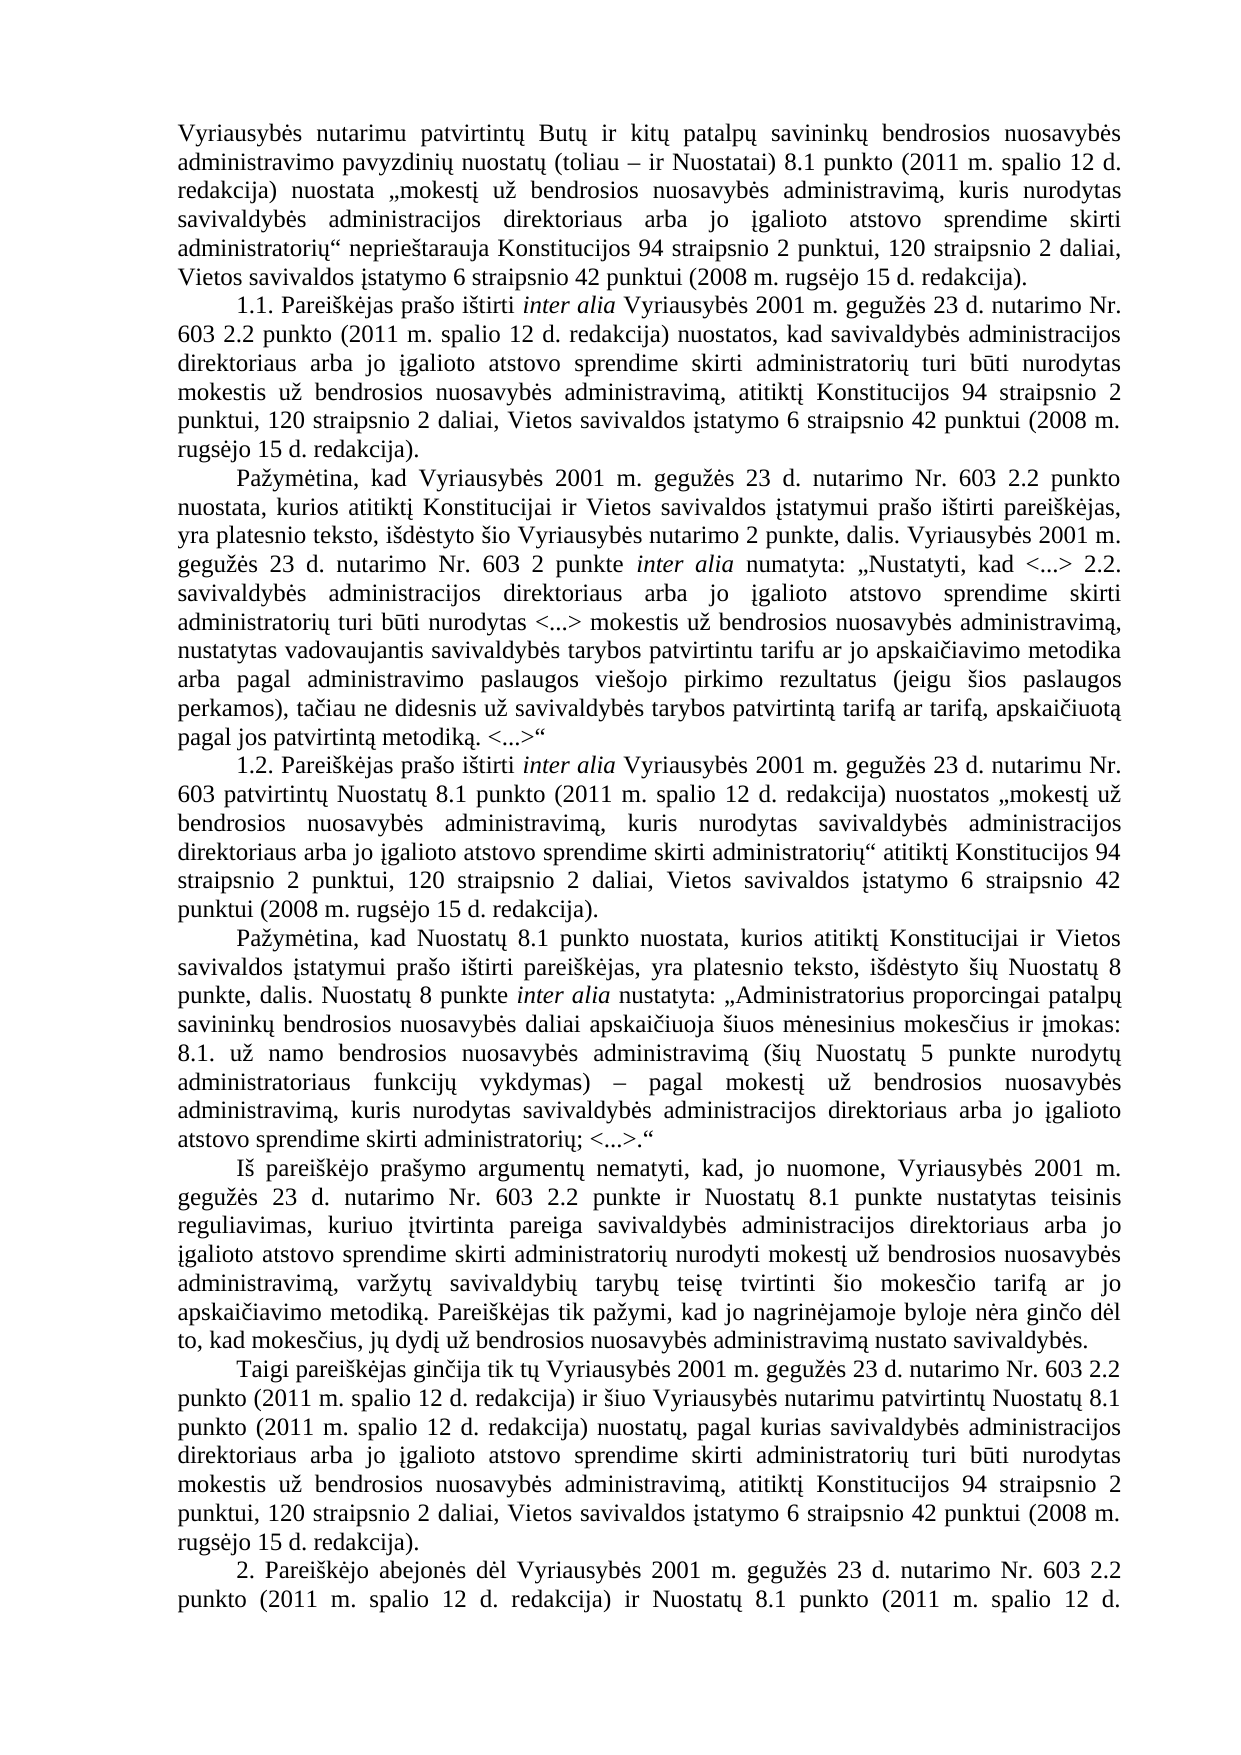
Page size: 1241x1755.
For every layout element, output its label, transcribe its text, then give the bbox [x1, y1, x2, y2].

text Taigi pareiškėjas ginčija tik tų Vyriausybės 2001 m. gegužės 23 d. nutarimo Nr. 603 2.2 punkto (2011 m. spalio 12 d. redakcija) ir šiuo Vyriausybės nutarimu patvirtintų Nuostatų 8.1 punkto (2011 m. spalio 12 d. redakcija) nuostatų, pagal kurias savivaldybės administracijos direktoriaus arba jo įgalioto atstovo sprendime skirti administratorių turi būti nurodytas mokestis už bendrosios nuosavybės administravimą, atitiktį Konstitucijos 94 straipsnio 2 punktui, 120 straipsnio 2 daliai, Vietos savivaldos įstatymo 6 straipsnio 42 punktui (2008 m. rugsėjo 15 d. redakcija). [177, 1354, 1122, 1556]
text Pažymėtina, kad Nuostatų 8.1 punkto nuostata, kurios atitiktį Konstitucijai ir Vietos savivaldos įstatymui prašo ištirti pareiškėjas, yra platesnio teksto, išdėstyto šių Nuostatų 8 punkte, dalis. Nuostatų 8 punkte inter alia nustatyta: „Administratorius proporcingai patalpų savininkų bendrosios nuosavybės daliai apskaičiuoja šiuos mėnesinius mokesčius ir įmokas: 8.1. už namo bendrosios nuosavybės administravimą (šių Nuostatų 5 punkte nurodytų administratoriaus funkcijų vykdymas) – pagal mokestį už bendrosios nuosavybės administravimą, kuris nurodytas savivaldybės administracijos direktoriaus arba jo įgalioto atstovo sprendime skirti administratorių; <...>.“ [177, 923, 1122, 1153]
text 2. Pareiškėjo abejonės dėl Vyriausybės 2001 m. gegužės 23 d. nutarimo Nr. 603 2.2 punkto (2011 m. spalio 12 d. redakcija) ir Nuostatų 8.1 punkto (2011 m. spalio 12 d. [177, 1556, 1122, 1613]
text Vyriausybės nutarimu patvirtintų Butų ir kitų patalpų savininkų bendrosios nuosavybės administravimo pavyzdinių nuostatų (toliau – ir Nuostatai) 8.1 punkto (2011 m. spalio 12 d. redakcija) nuostata „mokestį už bendrosios nuosavybės administravimą, kuris nurodytas savivaldybės administracijos direktoriaus arba jo įgalioto atstovo sprendime skirti administratorių“ neprieštarauja Konstitucijos 94 straipsnio 2 punktui, 120 straipsnio 2 daliai, Vietos savivaldos įstatymo 6 straipsnio 42 punktui (2008 m. rugsėjo 15 d. redakcija). [177, 118, 1122, 291]
text Iš pareiškėjo prašymo argumentų nematyti, kad, jo nuomone, Vyriausybės 2001 m. gegužės 23 d. nutarimo Nr. 603 2.2 punkte ir Nuostatų 8.1 punkte nustatytas teisinis reguliavimas, kuriuo įtvirtinta pareiga savivaldybės administracijos direktoriaus arba jo įgalioto atstovo sprendime skirti administratorių nurodyti mokestį už bendrosios nuosavybės administravimą, varžytų savivaldybių tarybų teisę tvirtinti šio mokesčio tarifą ar jo apskaičiavimo metodiką. Pareiškėjas tik pažymi, kad jo nagrinėjamoje byloje nėra ginčo dėl to, kad mokesčius, jų dydį už bendrosios nuosavybės administravimą nustato savivaldybės. [177, 1153, 1122, 1354]
text 1.2. Pareiškėjas prašo ištirti inter alia Vyriausybės 2001 m. gegužės 23 d. nutarimu Nr. 603 patvirtintų Nuostatų 8.1 punkto (2011 m. spalio 12 d. redakcija) nuostatos „mokestį už bendrosios nuosavybės administravimą, kuris nurodytas savivaldybės administracijos direktoriaus arba jo įgalioto atstovo sprendime skirti administratorių“ atitiktį Konstitucijos 94 straipsnio 2 punktui, 120 straipsnio 2 daliai, Vietos savivaldos įstatymo 6 straipsnio 42 punktui (2008 m. rugsėjo 15 d. redakcija). [177, 751, 1122, 923]
text 1.1. Pareiškėjas prašo ištirti inter alia Vyriausybės 2001 m. gegužės 23 d. nutarimo Nr. 603 2.2 punkto (2011 m. spalio 12 d. redakcija) nuostatos, kad savivaldybės administracijos direktoriaus arba jo įgalioto atstovo sprendime skirti administratorių turi būti nurodytas mokestis už bendrosios nuosavybės administravimą, atitiktį Konstitucijos 94 straipsnio 2 punktui, 120 straipsnio 2 daliai, Vietos savivaldos įstatymo 6 straipsnio 42 punktui (2008 m. rugsėjo 15 d. redakcija). [177, 291, 1122, 463]
text Pažymėtina, kad Vyriausybės 2001 m. gegužės 23 d. nutarimo Nr. 603 2.2 punkto nuostata, kurios atitiktį Konstitucijai ir Vietos savivaldos įstatymui prašo ištirti pareiškėjas, yra platesnio teksto, išdėstyto šio Vyriausybės nutarimo 2 punkte, dalis. Vyriausybės 2001 m. gegužės 23 d. nutarimo Nr. 603 2 punkte inter alia numatyta: „Nustatyti, kad <...> 2.2. savivaldybės administracijos direktoriaus arba jo įgalioto atstovo sprendime skirti administratorių turi būti nurodytas <...> mokestis už bendrosios nuosavybės administravimą, nustatytas vadovaujantis savivaldybės tarybos patvirtintu tarifu ar jo apskaičiavimo metodika arba pagal administravimo paslaugos viešojo pirkimo rezultatus (jeigu šios paslaugos perkamos), tačiau ne didesnis už savivaldybės tarybos patvirtintą tarifą ar tarifą, apskaičiuotą pagal jos patvirtintą metodiką. <...>“ [177, 463, 1122, 751]
